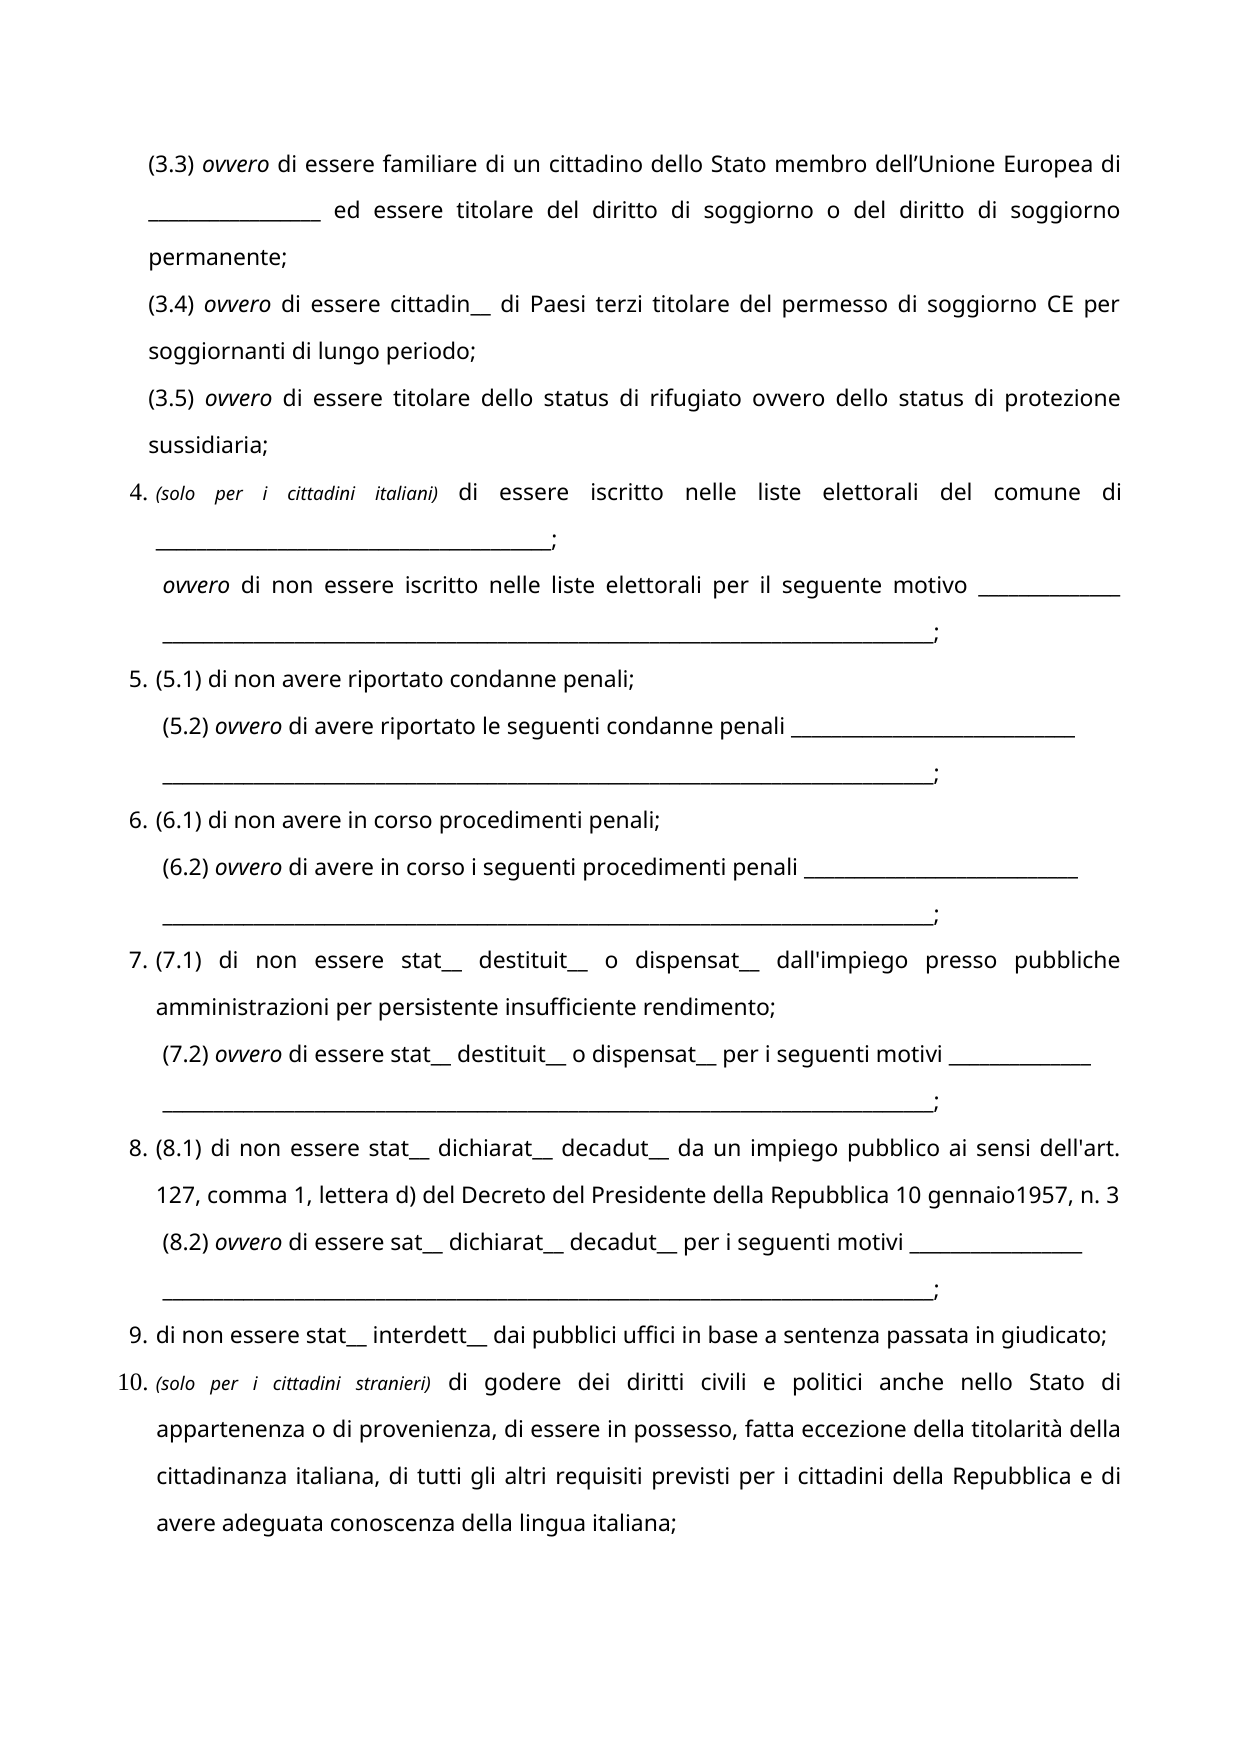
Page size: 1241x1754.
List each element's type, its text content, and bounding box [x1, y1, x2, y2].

text (3.4) ovvero di essere cittadin__ di Paesi terzi titolare del permesso di soggiorno CE per soggiornanti di lungo periodo; [148, 288, 1122, 366]
list (6.1) di non avere in corso procedimenti penali; [148, 804, 1122, 835]
list (7.1) di non essere stat__ destituit__ o dispensat__ dall'impiego presso pubbliche amministrazioni per persistente insufficiente rendimento; [148, 944, 1122, 1023]
list di non essere stat__ interdett__ dai pubblici uffici in base a sentenza passata in giudicato; [148, 1319, 1122, 1351]
text ____________________________________________________________________________; [162, 1085, 1122, 1116]
text (3.3) ovvero di essere familiare di un cittadino dello Stato membro dell’Unione Europea di _________________ ed essere titolare del diritto di soggiorno o del diritto di soggiorno permanente; [148, 148, 1122, 273]
list (5.1) di non avere riportato condanne penali; [148, 663, 1122, 694]
text ____________________________________________________________________________; [162, 898, 1122, 929]
text (5.2) ovvero di avere riportato le seguenti condanne penali ____________________________ [118, 710, 1122, 741]
list (solo per i cittadini stranieri) di godere dei diritti civili e politici anche nello Stato di appartenenza o di provenienza, di essere in possesso, fatta eccezione della titolarità della cittadinanza italiana, di tutti gli altri requisiti previsti per i cittadini della Repubblica e di avere adeguata conoscenza della lingua italiana; [148, 1366, 1122, 1538]
text (6.2) ovvero di avere in corso i seguenti procedimenti penali ___________________________ [162, 851, 1122, 882]
text ____________________________________________________________________________; [162, 757, 1122, 788]
text (3.5) ovvero di essere titolare dello status di rifugiato ovvero dello status di protezione sussidiaria; [148, 382, 1122, 460]
list (solo per i cittadini italiani) di essere iscritto nelle liste elettorali del comune di _______________________________________; [148, 476, 1122, 554]
text ovvero di non essere iscritto nelle liste elettorali per il seguente motivo ______________ ____________________________________________________________________________; [162, 569, 1122, 648]
list (8.1) di non essere stat__ dichiarat__ decadut__ da un impiego pubblico ai sensi dell'art. 127, comma 1, lettera d) del Decreto del Presidente della Repubblica 10 gennaio1957, n. 3 [148, 1132, 1122, 1210]
text (7.2) ovvero di essere stat__ destituit__ o dispensat__ per i seguenti motivi ______________ [162, 1038, 1122, 1069]
text (8.2) ovvero di essere sat__ dichiarat__ decadut__ per i seguenti motivi _________________ [162, 1226, 1122, 1257]
text ____________________________________________________________________________; [162, 1273, 1122, 1304]
